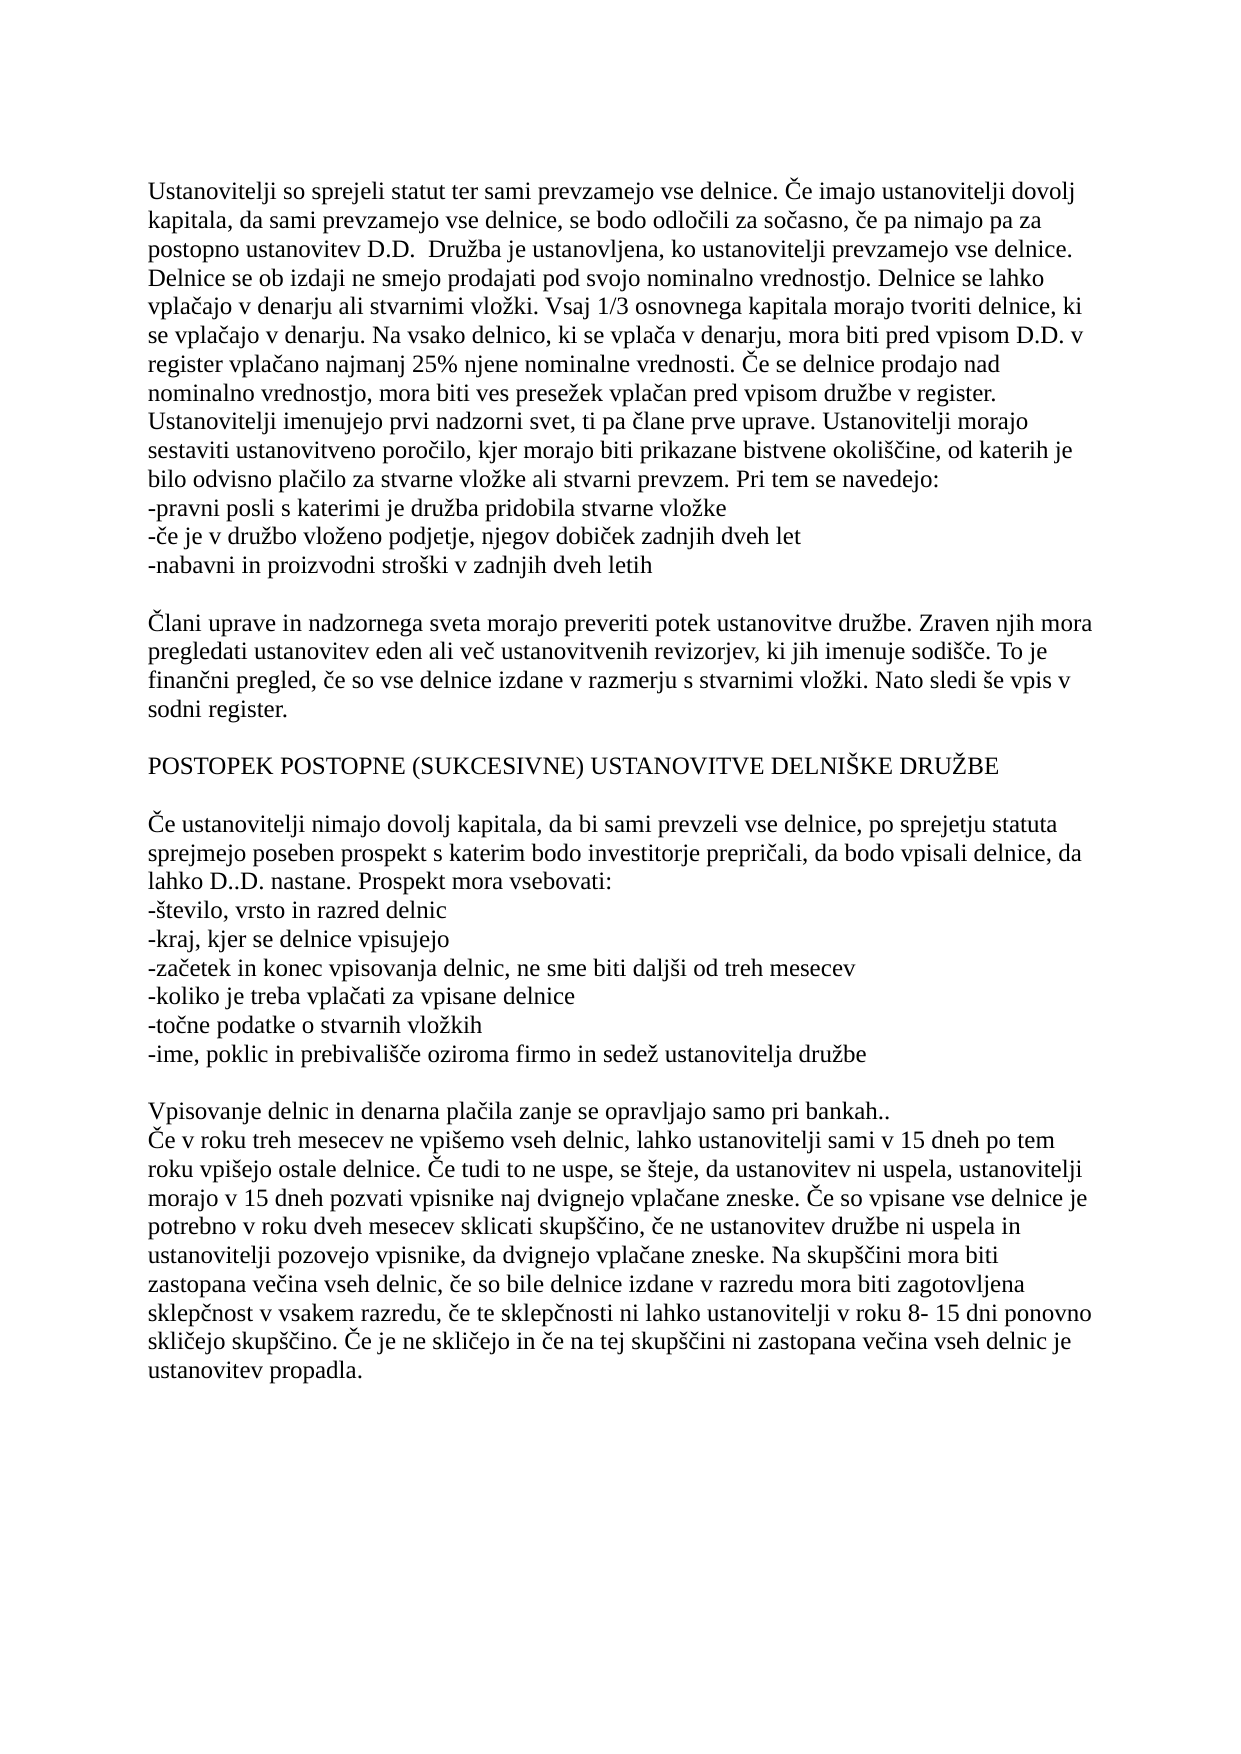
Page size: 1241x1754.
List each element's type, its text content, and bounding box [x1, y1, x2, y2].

text Če v roku treh mesecev ne vpišemo vseh delnic, lahko ustanovitelji sami v 15 dneh po tem roku vpišejo ostale delnice. Če tudi to ne uspe, se šteje, da ustanovitev ni uspela, ustanovitelji morajo v 15 dneh pozvati vpisnike naj dvignejo vplačane zneske. Če so vpisane vse delnice je potrebno v roku dveh mesecev sklicati skupščino, če ne ustanovitev družbe ni uspela in ustanovitelji pozovejo vpisnike, da dvignejo vplačane zneske. Na skupščini mora biti zastopana večina vseh delnic, če so bile delnice izdane v razredu mora biti zagotovljena sklepčnost v vsakem razredu, če te sklepčnosti ni lahko ustanovitelji v roku 8- 15 dni ponovno skličejo skupščino. Če je ne skličejo in če na tej skupščini ni zastopana večina vseh delnic je ustanovitev propadla. [148, 1125, 1093, 1384]
text -število, vrsto in razred delnic [148, 895, 1093, 924]
text Ustanovitelji imenujejo prvi nadzorni svet, ti pa člane prve uprave. Ustanovitelji morajo sestaviti ustanovitveno poročilo, kjer morajo biti prikazane bistvene okoliščine, od katerih je bilo odvisno plačilo za stvarne vložke ali stvarni prevzem. Pri tem se navedejo: [148, 406, 1093, 493]
text Člani uprave in nadzornega sveta morajo preveriti potek ustanovitve družbe. Zraven njih mora pregledati ustanovitev eden ali več ustanovitvenih revizorjev, ki jih imenuje sodišče. To je finančni pregled, če so vse delnice izdane v razmerju s stvarnimi vložki. Nato sledi še vpis v sodni register. [148, 608, 1093, 723]
text -nabavni in proizvodni stroški v zadnjih dveh letih [148, 550, 1093, 579]
text -pravni posli s katerimi je družba pridobila stvarne vložke [148, 493, 1093, 521]
text Ustanovitelji so sprejeli statut ter sami prevzamejo vse delnice. Če imajo ustanovitelji dovolj kapitala, da sami prevzamejo vse delnice, se bodo odločili za sočasno, če pa nimajo pa za postopno ustanovitev D.D. Družba je ustanovljena, ko ustanovitelji prevzamejo vse delnice. Delnice se ob izdaji ne smejo prodajati pod svojo nominalno vrednostjo. Delnice se lahko vplačajo v denarju ali stvarnimi vložki. Vsaj 1/3 osnovnega kapitala morajo tvoriti delnice, ki se vplačajo v denarju. Na vsako delnico, ki se vplača v denarju, mora biti pred vpisom D.D. v register vplačano najmanj 25% njene nominalne vrednosti. Če se delnice prodajo nad nominalno vrednostjo, mora biti ves presežek vplačan pred vpisom družbe v register. [148, 176, 1093, 406]
text -če je v družbo vloženo podjetje, njegov dobiček zadnjih dveh let [148, 521, 1093, 550]
text -kraj, kjer se delnice vpisujejo [148, 924, 1093, 953]
text -ime, poklic in prebivališče oziroma firmo in sedež ustanovitelja družbe [148, 1039, 1093, 1068]
text POSTOPEK POSTOPNE (SUKCESIVNE) USTANOVITVE DELNIŠKE DRUŽBE [148, 751, 1093, 780]
text Če ustanovitelji nimajo dovolj kapitala, da bi sami prevzeli vse delnice, po sprejetju statuta sprejmejo poseben prospekt s katerim bodo investitorje prepričali, da bodo vpisali delnice, da lahko D..D. nastane. Prospekt mora vsebovati: [148, 809, 1093, 895]
text -začetek in konec vpisovanja delnic, ne sme biti daljši od treh mesecev [148, 953, 1093, 981]
text -točne podatke o stvarnih vložkih [148, 1010, 1093, 1039]
text Vpisovanje delnic in denarna plačila zanje se opravljajo samo pri bankah.. [148, 1096, 1093, 1125]
text -koliko je treba vplačati za vpisane delnice [148, 981, 1093, 1010]
